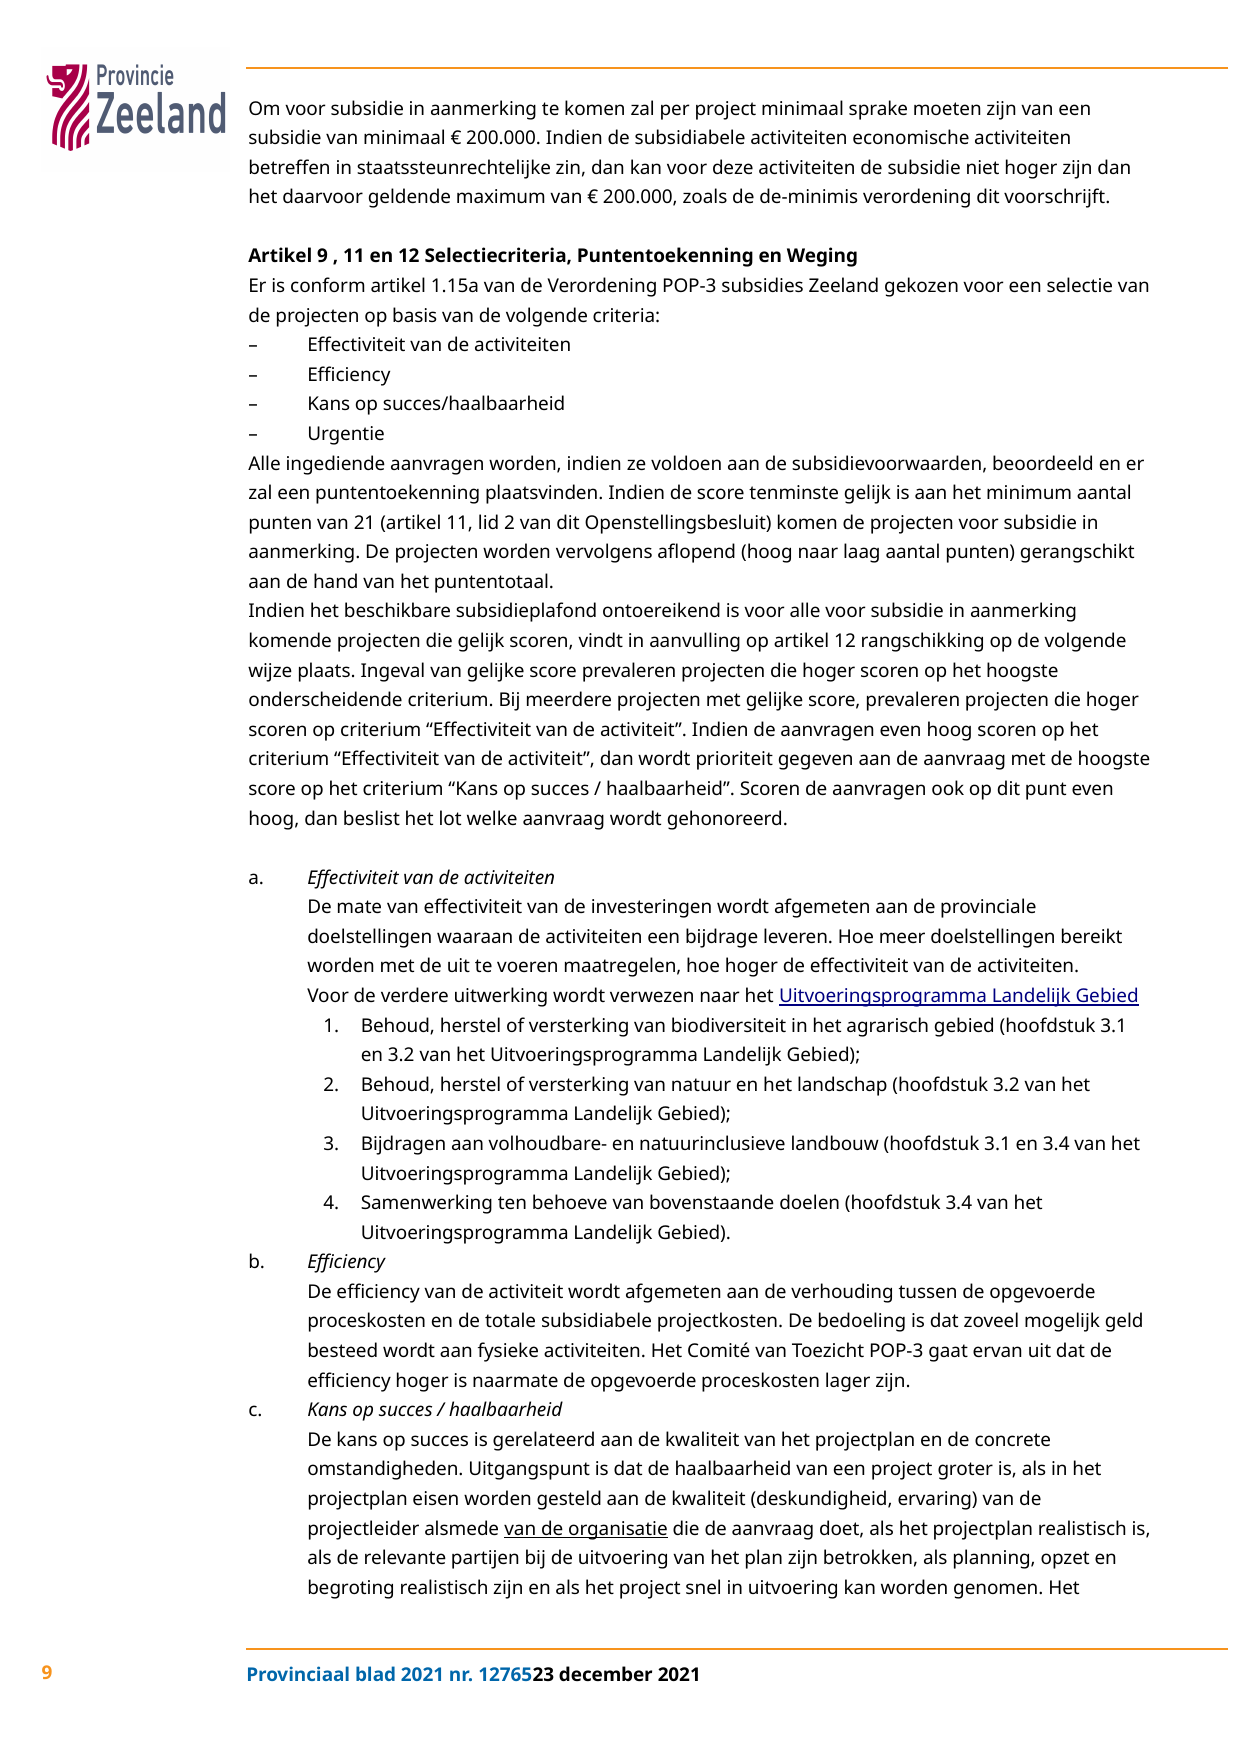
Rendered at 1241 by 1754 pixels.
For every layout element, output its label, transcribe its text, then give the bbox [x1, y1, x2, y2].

list De kans op succes is gerelateerd aan de kwaliteit van het projectplan en de concrete omstandigheden. Uitgangspunt is dat de haalbaarheid van een project groter is, als in het projectplan eisen worden gesteld aan de kwaliteit (deskundigheid, ervaring) van de projectleider alsmede van de organisatie die de aanvraag doet, als het projectplan realistisch is, als de relevante partijen bij de uitvoering van het plan zijn betrokken, als planning, opzet en begroting realistisch zijn en als het project snel in uitvoering kan worden genomen. Het [248, 1426, 1152, 1600]
list Effectiviteit van de activiteiten [248, 864, 1152, 890]
text Alle ingediende aanvragen worden, indien ze voldoen aan de subsidievoorwaarden, beoordeeld en er zal een puntentoekenning plaatsvinden. Indien de score tenminste gelijk is aan het minimum aantal punten van 21 (artikel 11, lid 2 van dit Openstellingsbesluit) komen de projecten voor subsidie in aanmerking. De projecten worden vervolgens aflopend (hoog naar laag aantal punten) gerangschikt aan de hand van het puntentotaal. [248, 450, 1152, 594]
list Effectiviteit van de activiteiten [248, 331, 1152, 357]
list Urgentie [248, 420, 1152, 446]
text Er is conform artikel 1.15a van de Verordening POP-3 subsidies Zeeland gekozen voor een selectie van de projecten op basis van de volgende criteria: [248, 272, 1152, 328]
list De mate van effectiviteit van de investeringen wordt afgemeten aan de provinciale doelstellingen waaraan de activiteiten een bijdrage leveren. Hoe meer doelstellingen bereikt worden met de uit te voeren maatregelen, hoe hoger de effectiviteit van de activiteiten. [248, 893, 1152, 978]
list Samenwerking ten behoeve van bovenstaande doelen (hoofdstuk 3.4 van het Uitvoeringsprogramma Landelijk Gebied). [323, 1189, 1152, 1245]
list Kans op succes/haalbaarheid [248, 391, 1152, 416]
list Behoud, herstel of versterking van biodiversiteit in het agrarisch gebied (hoofdstuk 3.1 en 3.2 van het Uitvoeringsprogramma Landelijk Gebied); [323, 1012, 1152, 1067]
text Artikel 9 , 11 en 12 Selectiecriteria, Puntentoekenning en Weging [248, 243, 1152, 268]
list Efficiency [248, 361, 1152, 387]
list De efficiency van de activiteit wordt afgemeten aan de verhouding tussen de opgevoerde proceskosten en de totale subsidiabele projectkosten. De bedoeling is dat zoveel mogelijk geld besteed wordt aan fysieke activiteiten. Het Comité van Toezicht POP-3 gaat ervan uit dat de efficiency hoger is naarmate de opgevoerde proceskosten lager zijn. [248, 1278, 1152, 1393]
list Kans op succes / haalbaarheid [248, 1396, 1152, 1422]
list Bijdragen aan volhoudbare- en natuurinclusieve landbouw (hoofdstuk 3.1 en 3.4 van het Uitvoeringsprogramma Landelijk Gebied); [323, 1130, 1152, 1186]
list Voor de verdere uitwerking wordt verwezen naar het Uitvoeringsprogramma Landelijk Gebied [248, 982, 1152, 1008]
list Efficiency [248, 1248, 1152, 1274]
picture [41, 47, 231, 172]
text Om voor subsidie in aanmerking te komen zal per project minimaal sprake moeten zijn van een subsidie van minimaal € 200.000. Indien de subsidiabele activiteiten economische activiteiten betreffen in staatssteunrechtelijke zin, dan kan voor deze activiteiten de subsidie niet hoger zijn dan het daarvoor geldende maximum van € 200.000, zoals de de-minimis verordening dit voorschrijft. [248, 95, 1152, 209]
list Behoud, herstel of versterking van natuur en het landschap (hoofdstuk 3.2 van het Uitvoeringsprogramma Landelijk Gebied); [323, 1071, 1152, 1126]
text Indien het beschikbare subsidieplafond ontoereikend is voor alle voor subsidie in aanmerking komende projecten die gelijk scoren, vindt in aanvulling op artikel 12 rangschikking op de volgende wijze plaats. Ingeval van gelijke score prevaleren projecten die hoger scoren op het hoogste onderscheidende criterium. Bij meerdere projecten met gelijke score, prevaleren projecten die hoger scoren op criterium “Effectiviteit van de activiteit”. Indien de aanvragen even hoog scoren op het criterium “Effectiviteit van de activiteit”, dan wordt prioriteit gegeven aan de aanvraag met de hoogste score op het criterium “Kans op succes / haalbaarheid”. Scoren de aanvragen ook op dit punt even hoog, dan beslist het lot welke aanvraag wordt gehonoreerd. [248, 598, 1152, 831]
